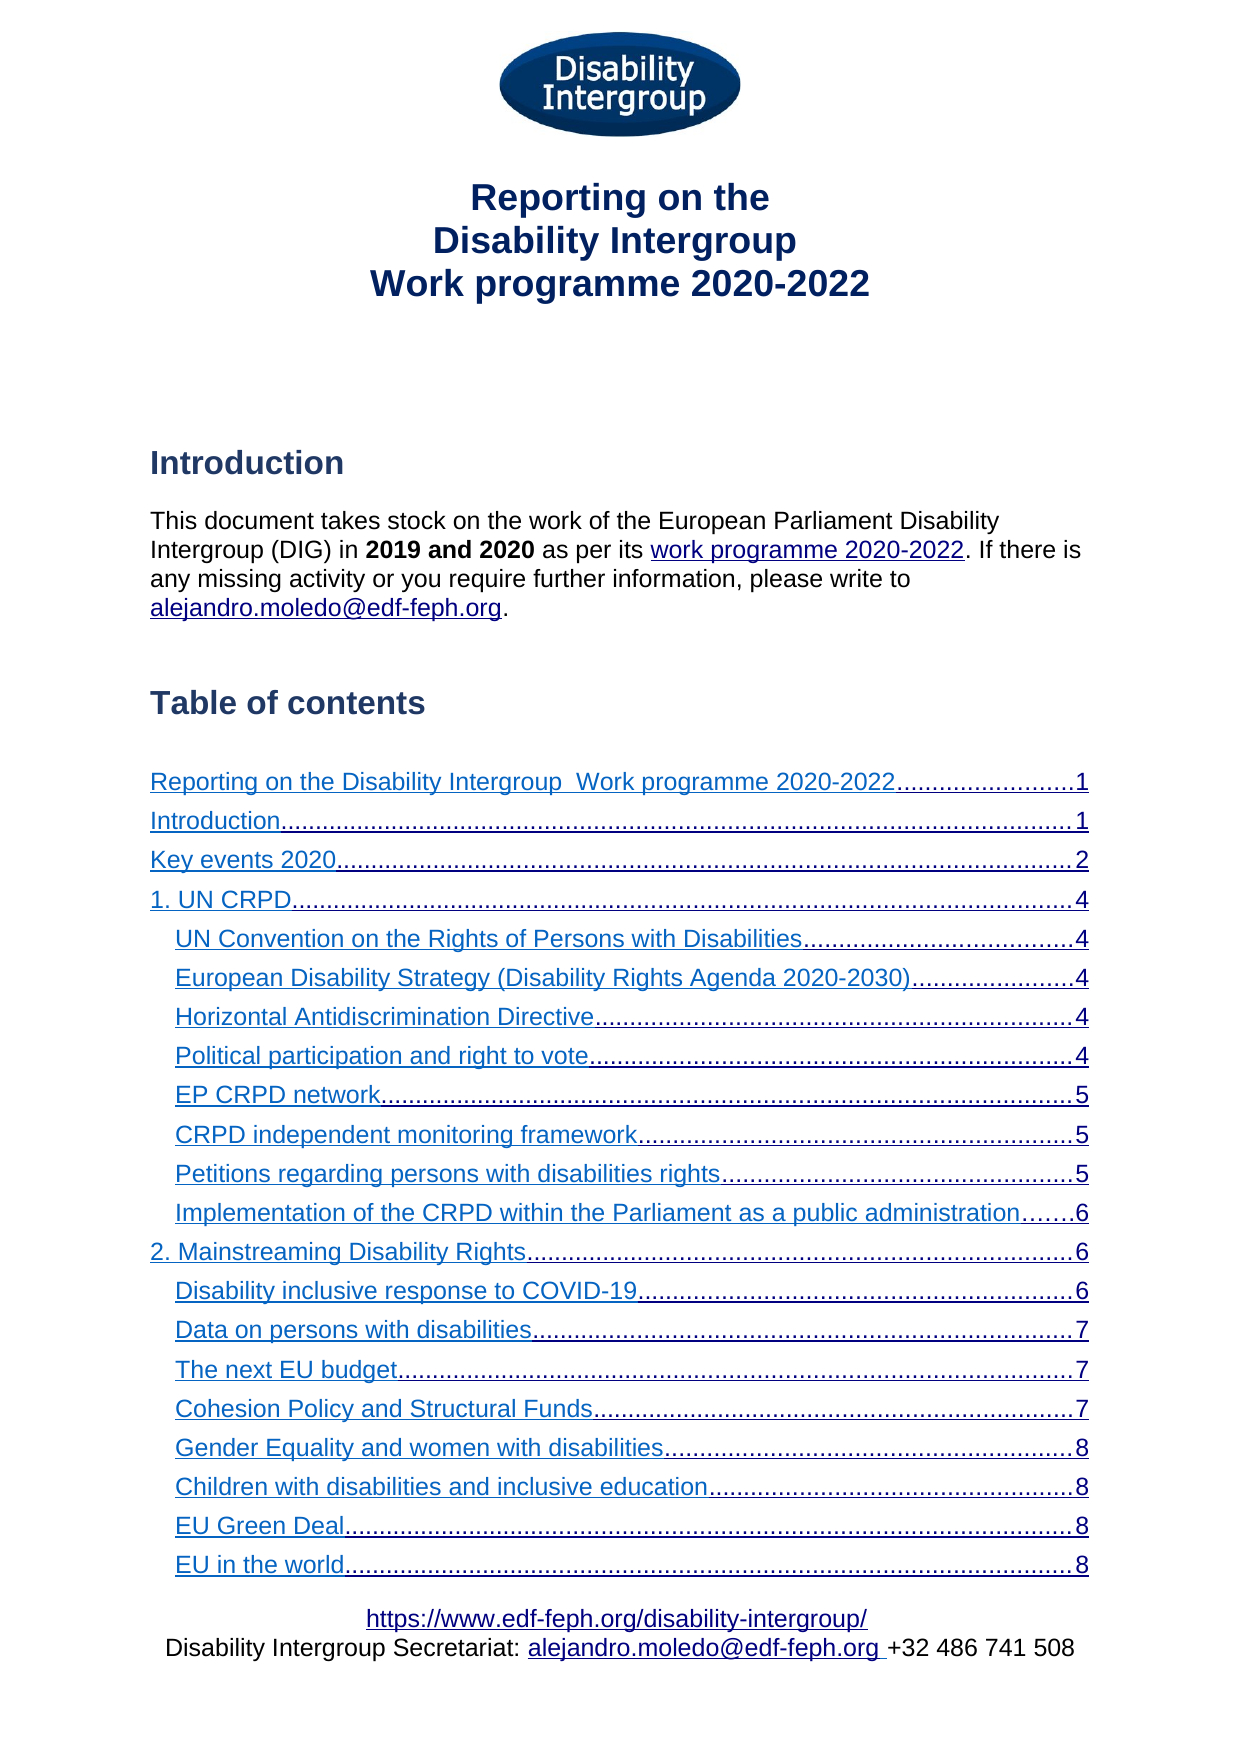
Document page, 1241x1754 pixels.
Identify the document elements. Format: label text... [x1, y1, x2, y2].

text Reporting on the Disability Intergroup Work programme 2020-2022 1 [150, 767, 1090, 796]
text Key events 2020 2 [150, 846, 1090, 874]
text EU in the world 8 [175, 1551, 1090, 1579]
text Political participation and right to vote 4 [175, 1041, 1090, 1070]
text Implementation of the CRPD within the Parliament as a public administration 6 [175, 1198, 1090, 1227]
text Cohesion Policy and Structural Funds 7 [175, 1394, 1090, 1423]
text Disability inclusive response to COVID-19 6 [175, 1276, 1090, 1305]
text EU Green Deal 8 [175, 1511, 1090, 1540]
text CRPD independent monitoring framework 5 [175, 1120, 1090, 1148]
text Horizontal Antidiscrimination Directive 4 [175, 1002, 1090, 1031]
text Data on persons with disabilities 7 [175, 1316, 1090, 1344]
title Reporting on the Disability Intergroup Work programme 2020-2022 [150, 175, 1090, 304]
subtitle Introduction [150, 443, 1090, 481]
text UN Convention on the Rights of Persons with Disabilities 4 [175, 924, 1090, 953]
text EP CRPD network 5 [175, 1081, 1090, 1109]
text 1. UN CRPD 4 [150, 885, 1090, 913]
text The next EU budget 7 [175, 1355, 1090, 1383]
text Petitions regarding persons with disabilities rights 5 [175, 1159, 1090, 1188]
text Children with disabilities and inclusive education 8 [175, 1472, 1090, 1501]
text European Disability Strategy (Disability Rights Agenda 2020-2030) 4 [175, 963, 1090, 992]
text Gender Equality and women with disabilities 8 [175, 1433, 1090, 1462]
text Introduction 1 [150, 806, 1090, 835]
text This document takes stock on the work of the European Parliament Disability Intergroup (DIG) in 2019 and 2020 as per its work programme 2020-2022. If there is any missing activity or you require further information, please write to alejandro.moledo@edf-feph.org. [150, 506, 1090, 621]
subtitle Table of contents [150, 683, 1090, 722]
text 2. Mainstreaming Disability Rights 6 [150, 1237, 1090, 1266]
